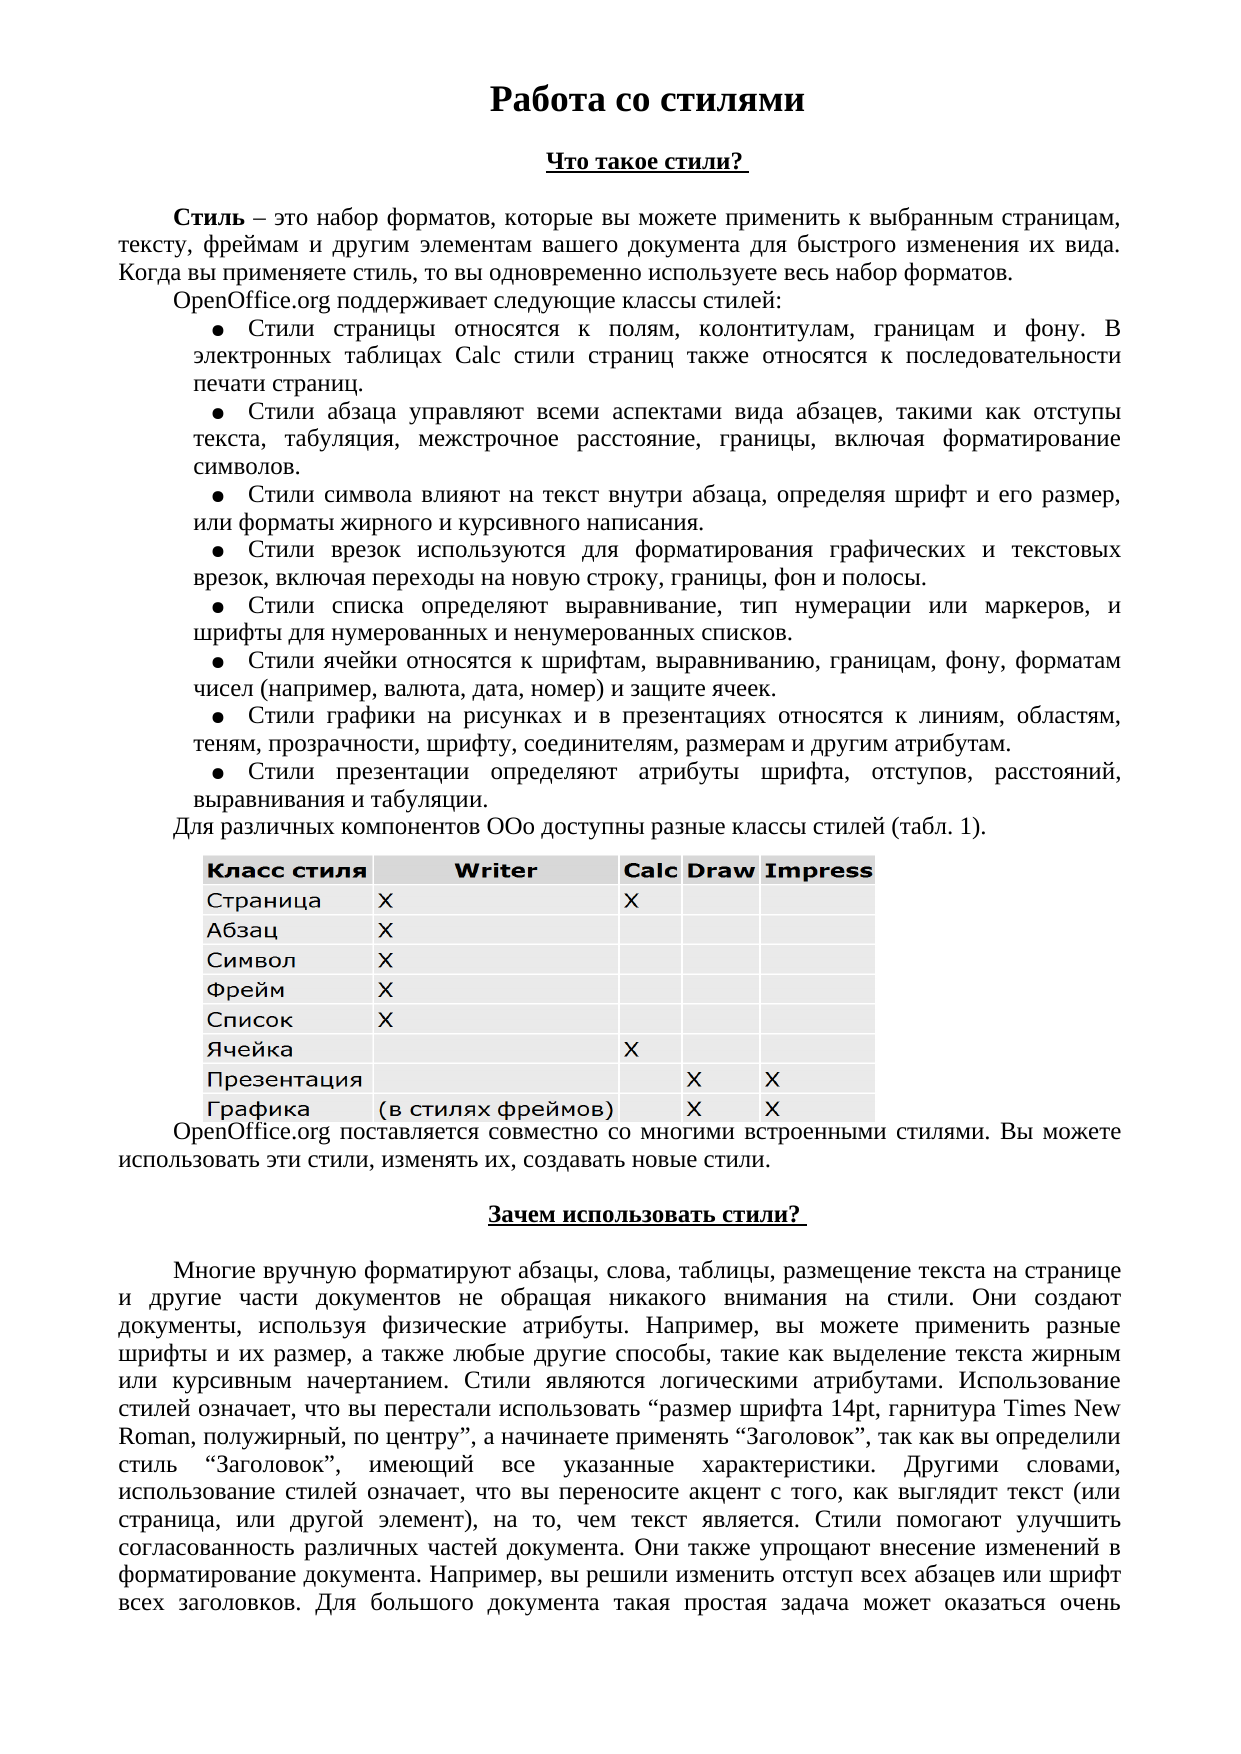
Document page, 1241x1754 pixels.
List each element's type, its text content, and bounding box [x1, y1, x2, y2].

list Стили графики на рисунках и в презентациях относятся к линиям, областям, теням, прозрачности, шрифту, соединителям, размерам и другим атрибутам. [156, 702, 1122, 757]
text Многие вручную форматируют абзацы, слова, таблицы, размещение текста на странице и другие части документов не обращая никакого внимания на стили. Они создают документы, используя физические атрибуты. Например, вы можете применить разные шрифты и их размер, а также любые другие способы, такие как выделение текста жирным или курсивным начертанием. Стили являются логическими атрибутами. Использование стилей означает, что вы перестали использовать “размер шрифта 14pt, гарнитура Times New Roman, полужирный, по центру”, а начинаете применять “Заголовок”, так как вы определили стиль “Заголовок”, имеющий все указанные характеристики. Другими словами, использование стилей означает, что вы переносите акцент с того, как выглядит текст (или страница, или другой элемент), на то, чем текст является. Стили помогают улучшить согласованность различных частей документа. Они также упрощают внесение изменений в форматирование документа. Например, вы решили изменить отступ всех абзацев или шрифт всех заголовков. Для большого документа такая простая задача может оказаться очень [118, 1256, 1122, 1616]
text (Таблица 1) [877, 1062, 1122, 1089]
text Что такое стили? [118, 147, 1122, 175]
text Для различных компонентов OOo доступны разные классы стилей (табл. 1). [118, 812, 1122, 840]
text Зачем использовать стили? [118, 1200, 1122, 1228]
list Стили врезок используются для форматирования графических и текстовых врезок, включая переходы на новую строку, границы, фон и полосы. [156, 535, 1122, 591]
text (Таблица 1) [118, 1062, 202, 1089]
text Стиль – это набор форматов, которые вы можете применить к выбранным страницам, тексту, фреймам и другим элементам вашего документа для быстрого изменения их вида. Когда вы применяете стиль, то вы одновременно используете весь набор форматов. [118, 203, 1122, 286]
picture [202, 855, 877, 1122]
list Стили абзаца управляют всеми аспектами вида абзацев, такими как отступы текста, табуляция, межстрочное расстояние, границы, включая форматирование символов. [156, 397, 1122, 480]
text OpenOffice.org поддерживает следующие классы стилей: [118, 286, 1122, 314]
text OpenOffice.org поставляется совместно со многими встроенными стилями. Вы можете использовать эти стили, изменять их, создавать новые стили. [118, 1117, 1122, 1173]
list Стили списка определяют выравнивание, тип нумерации или маркеров, и шрифты для нумерованных и ненумерованных списков. [156, 591, 1122, 646]
list Стили страницы относятся к полям, колонтитулам, границам и фону. В электронных таблицах Calc стили страниц также относятся к последовательности печати страниц. [156, 314, 1122, 397]
list Стили символа влияют на текст внутри абзаца, определяя шрифт и его размер, или форматы жирного и курсивного написания. [156, 480, 1122, 535]
list Стили ячейки относятся к шрифтам, выравниванию, границам, фону, форматам чисел (например, валюта, дата, номер) и защите ячеек. [156, 646, 1122, 702]
list Стили презентации определяют атрибуты шрифта, отступов, расстояний, выравнивания и табуляции. [156, 757, 1122, 812]
text Работа со стилями [118, 78, 1122, 120]
